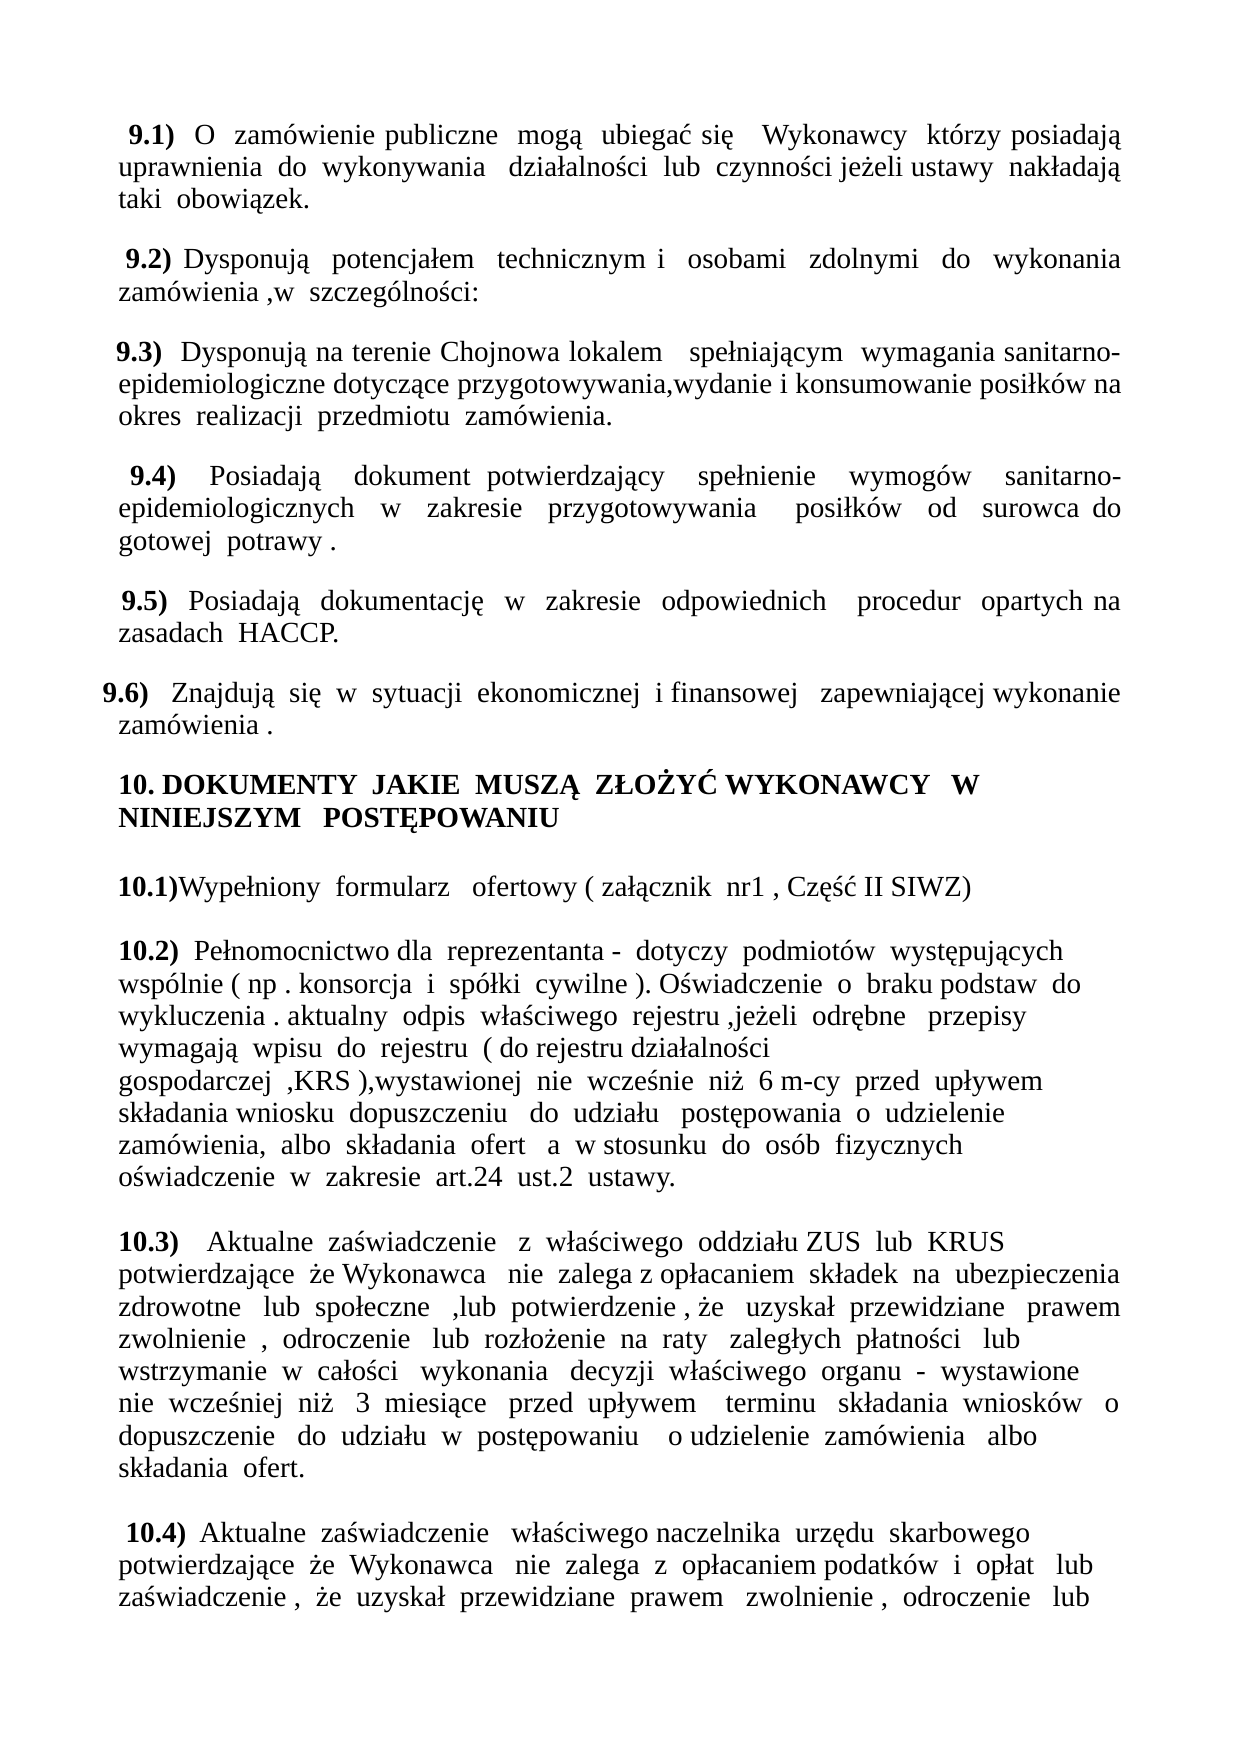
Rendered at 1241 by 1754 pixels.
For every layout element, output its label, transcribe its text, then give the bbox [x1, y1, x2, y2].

text 9.1) O zamówienie publiczne mogą ubiegać się Wykonawcy którzy posiadają uprawnienia do wykonywania działalności lub czynności jeżeli ustawy nakładają taki obowiązek. [81, 118, 1122, 215]
text 10.4) Aktualne zaświadczenie właściwego naczelnika urzędu skarbowego potwierdzające że Wykonawca nie zalega z opłacaniem podatków i opłat lub zaświadczenie , że uzyskał przewidziane prawem zwolnienie , odroczenie lub [118, 1516, 1122, 1613]
text 9.6) Znajdują się w sytuacji ekonomicznej i finansowej zapewniającej wykonanie zamówienia . [81, 676, 1122, 741]
text 10.3) Aktualne zaświadczenie z właściwego oddziału ZUS lub KRUS potwierdzające że Wykonawca nie zalega z opłacaniem składek na ubezpieczenia zdrowotne lub społeczne ,lub potwierdzenie , że uzyskał przewidziane prawem zwolnienie , odroczenie lub rozłożenie na raty zaległych płatności lub wstrzymanie w całości wykonania decyzji właściwego organu - wystawione nie wcześniej niż 3 miesiące przed upływem terminu składania wniosków o dopuszczenie do udziału w postępowaniu o udzielenie zamówienia albo składania ofert. [118, 1225, 1122, 1484]
text 10. DOKUMENTY JAKIE MUSZĄ ZŁOŻYĆ WYKONAWCY W NINIEJSZYM POSTĘPOWANIU [118, 769, 1122, 833]
text 9.2) Dysponują potencjałem technicznym i osobami zdolnymi do wykonania zamówienia ,w szczególności: [81, 243, 1122, 307]
text 10.2) Pełnomocnictwo dla reprezentanta - dotyczy podmiotów występujących wspólnie ( np . konsorcja i spółki cywilne ). Oświadczenie o braku podstaw do wykluczenia . aktualny odpis właściwego rejestru ,jeżeli odrębne przepisy wymagają wpisu do rejestru ( do rejestru działalności gospodarczej ,KRS ),wystawionej nie wcześnie niż 6 m-cy przed upływem składania wniosku dopuszczeniu do udziału postępowania o udzielenie zamówienia, albo składania ofert a w stosunku do osób fizycznych oświadczenie w zakresie art.24 ust.2 ustawy. [118, 935, 1122, 1193]
text 9.4) Posiadają dokument potwierdzający spełnienie wymogów sanitarno-epidemiologicznych w zakresie przygotowywania posiłków od surowca do gotowej potrawy . [81, 459, 1122, 556]
text 9.3) Dysponują na terenie Chojnowa lokalem spełniającym wymagania sanitarno-epidemiologiczne dotyczące przygotowywania,wydanie i konsumowanie posiłków na okres realizacji przedmiotu zamówienia. [81, 335, 1122, 432]
text 10.1)Wypełniony formularz ofertowy ( załącznik nr1 , Część II SIWZ) [44, 870, 1122, 902]
text 9.5) Posiadają dokumentację w zakresie odpowiednich procedur opartych na zasadach HACCP. [81, 584, 1122, 649]
